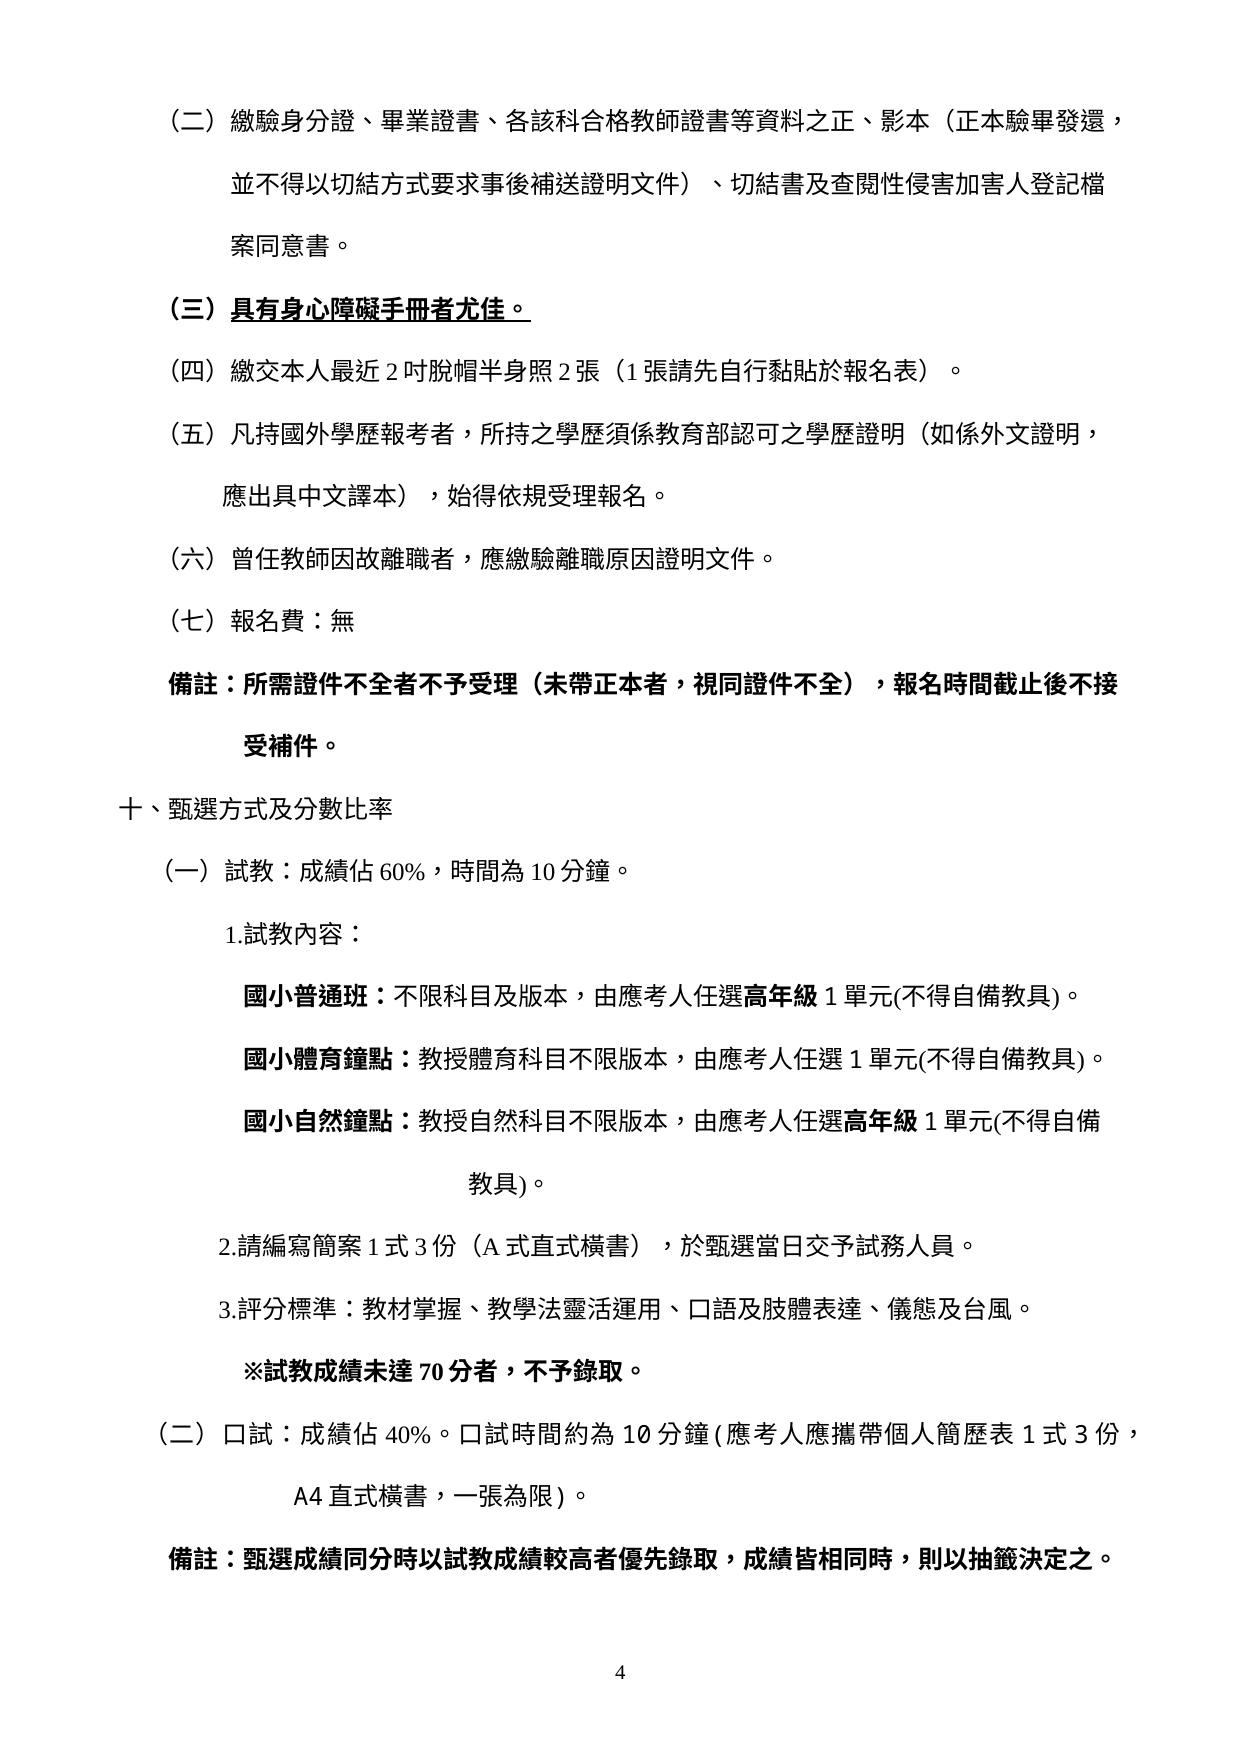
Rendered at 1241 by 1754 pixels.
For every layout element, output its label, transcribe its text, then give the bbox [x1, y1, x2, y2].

text 十、甄選方式及分數比率 [118, 766, 1122, 828]
text 備註：甄選成績同分時以試教成績較高者優先錄取，成績皆相同時，則以抽籤決定之。 [168, 1516, 1122, 1578]
text 3.評分標準：教材掌握、教學法靈活運用、口語及肢體表達、儀態及台風。 [118, 1266, 1122, 1328]
text ※試教成績未達70分者，不予錄取。 [143, 1328, 1122, 1391]
text （五）凡持國外學歷報考者，所持之學歷須係教育部認可之學歷證明（如係外文證明，應出具中文譯本），始得依規受理報名。 [155, 391, 1122, 516]
text 國小自然鐘點：教授自然科目不限版本，由應考人任選高年級1單元(不得自備教具)。 [243, 1078, 1122, 1203]
text （一）試教：成績佔60%，時間為10分鐘。 [118, 828, 1122, 891]
text 備註：所需證件不全者不予受理（未帶正本者，視同證件不全），報名時間截止後不接受補件。 [168, 641, 1122, 766]
text （七）報名費：無 [156, 578, 1122, 641]
text 1.試教內容： [118, 891, 1122, 953]
text （六）曾任教師因故離職者，應繳驗離職原因證明文件。 [156, 516, 1122, 578]
text 國小普通班：不限科目及版本，由應考人任選高年級1單元(不得自備教具)。 [243, 953, 1122, 1016]
text 國小體育鐘點：教授體育科目不限版本，由應考人任選1單元(不得自備教具)。 [243, 1016, 1122, 1078]
text （二）口試：成績佔40%。口試時間約為10分鐘(應考人應攜帶個人簡歷表1式3份，A4直式橫書，一張為限)。 [143, 1391, 1122, 1516]
text （四）繳交本人最近2吋脫帽半身照2張（1張請先自行黏貼於報名表）。 [156, 328, 1122, 391]
text 2.請編寫簡案1式3份（A式直式橫書），於甄選當日交予試務人員。 [118, 1203, 1122, 1266]
text （三）具有身心障礙手冊者尤佳。 [156, 266, 1122, 328]
text （二）繳驗身分證、畢業證書、各該科合格教師證書等資料之正、影本（正本驗畢發還，並不得以切結方式要求事後補送證明文件）、切結書及查閱性侵害加害人登記檔案同意書。 [156, 78, 1122, 266]
